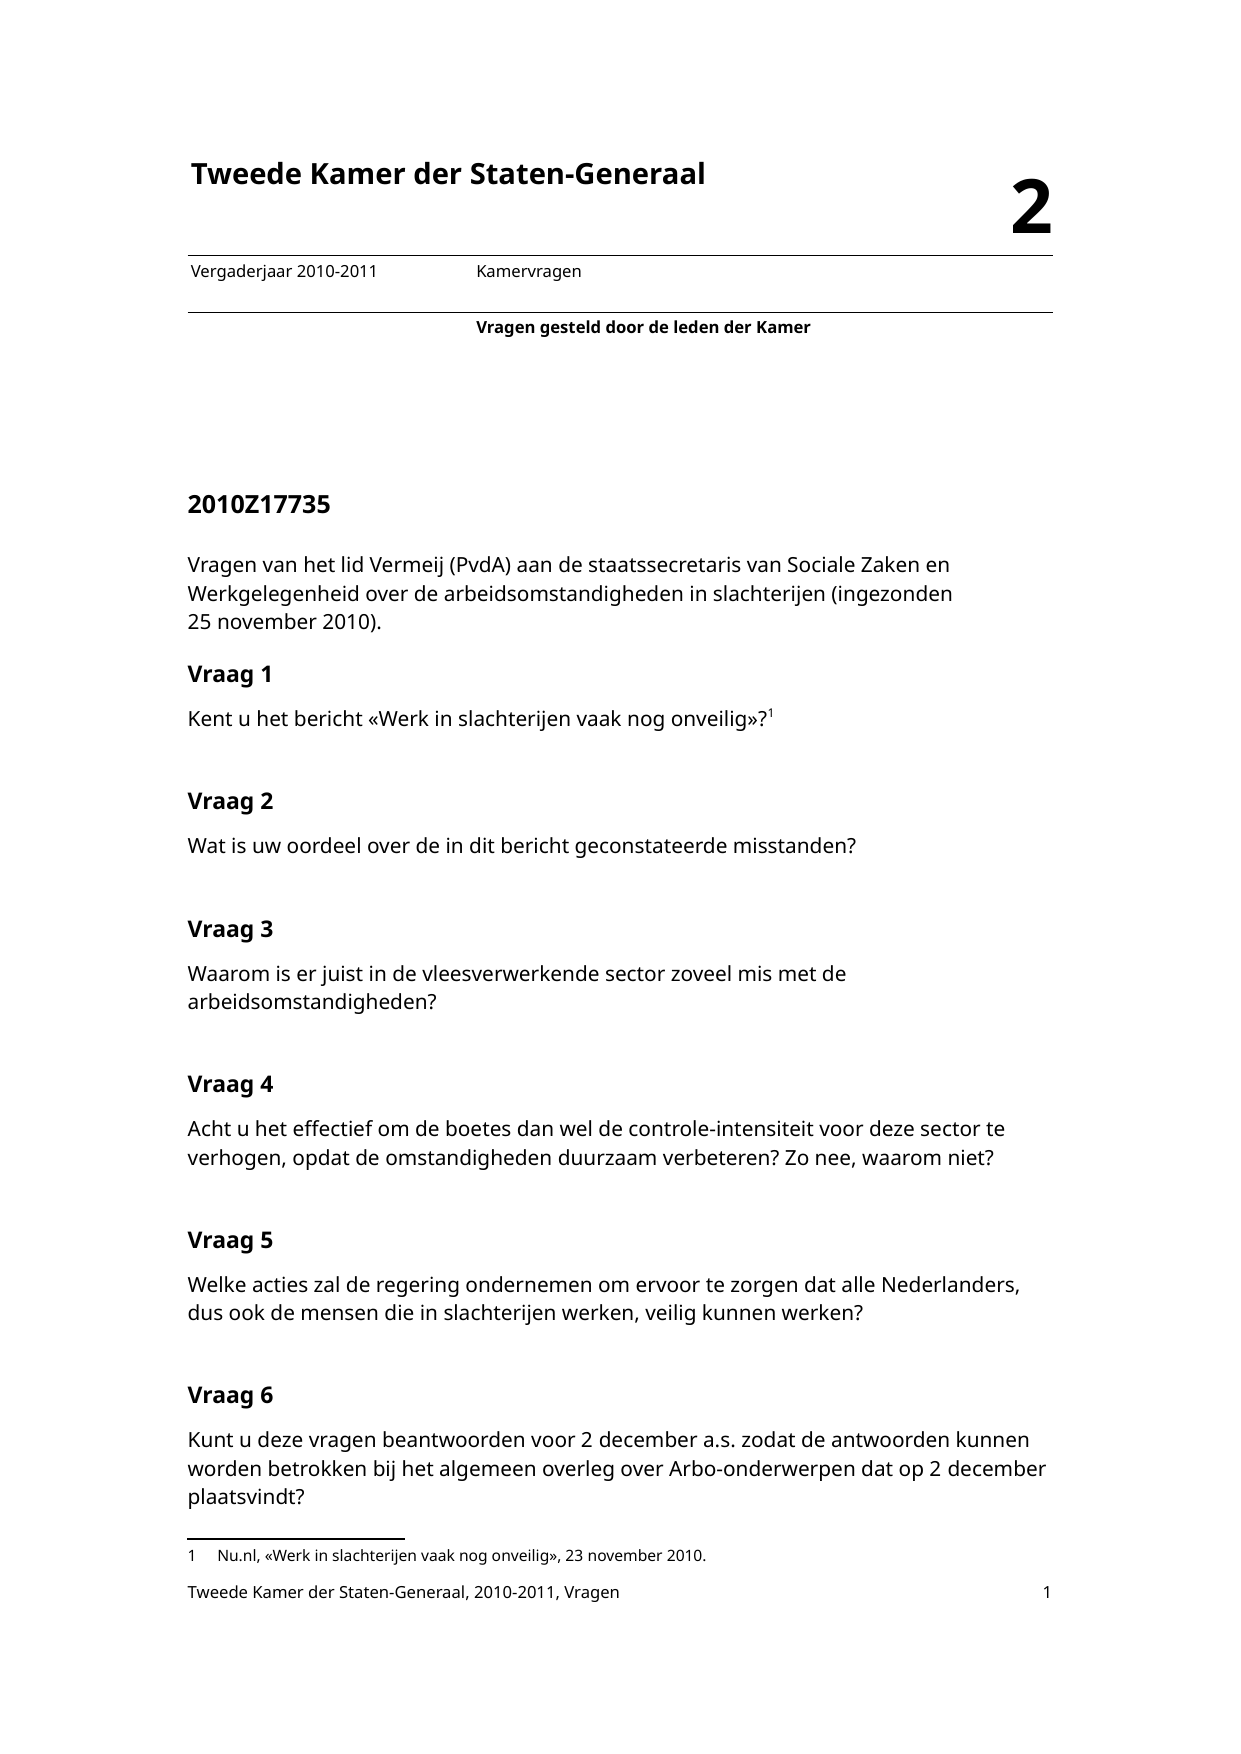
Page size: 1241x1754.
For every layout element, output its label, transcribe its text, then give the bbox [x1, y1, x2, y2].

text Nu.nl, «Werk in slachterijen vaak nog onveilig», 23 november 2010. [187, 1538, 1053, 1566]
subtitle Vraag 4 [187, 1068, 1053, 1099]
table_cell Vragen gesteld door de leden der Kamer [473, 313, 1053, 339]
text 2010Z17735 [187, 487, 1053, 521]
table_cell Kamervragen [473, 256, 1053, 312]
text Kunt u deze vragen beantwoorden voor 2 december a.s. zodat de antwoorden kunnen worden betrokken bij het algemeen overleg over Arbo-onderwerpen dat op 2 december plaatsvindt? [187, 1426, 1053, 1511]
subtitle Vraag 1 [187, 658, 1053, 689]
subtitle Vraag 5 [187, 1224, 1053, 1255]
text Kent u het bericht «Werk in slachterijen vaak nog onveilig»? [187, 704, 1053, 733]
text Welke acties zal de regering ondernemen om ervoor te zorgen dat alle Nederlanders, dus ook de mensen die in slachterijen werken, veilig kunnen werken? [187, 1270, 1053, 1327]
table_header Tweede Kamer der Staten-Generaal [188, 150, 879, 255]
subtitle Vraag 6 [187, 1379, 1053, 1411]
table_header 2 [880, 150, 1053, 255]
table_cell Vergaderjaar 2010-2011 [188, 256, 473, 312]
subtitle Vraag 2 [187, 785, 1053, 817]
text Acht u het effectief om de boetes dan wel de controle-intensiteit voor deze sector te verhogen, opdat de omstandigheden duurzaam verbeteren? Zo nee, waarom niet? [187, 1114, 1053, 1171]
table_cell [188, 313, 473, 339]
subtitle Vraag 3 [187, 912, 1053, 944]
text Wat is uw oordeel over de in dit bericht geconstateerde misstanden? [187, 832, 1053, 860]
text Vragen van het lid Vermeij (PvdA) aan de staatssecretaris van Sociale Zaken en Werkgelegenheid over de arbeidsomstandigheden in slachterijen (ingezonden 25 november 2010). [187, 550, 1053, 636]
text Waarom is er juist in de vleesverwerkende sector zoveel mis met de arbeidsomstandigheden? [187, 959, 1053, 1016]
